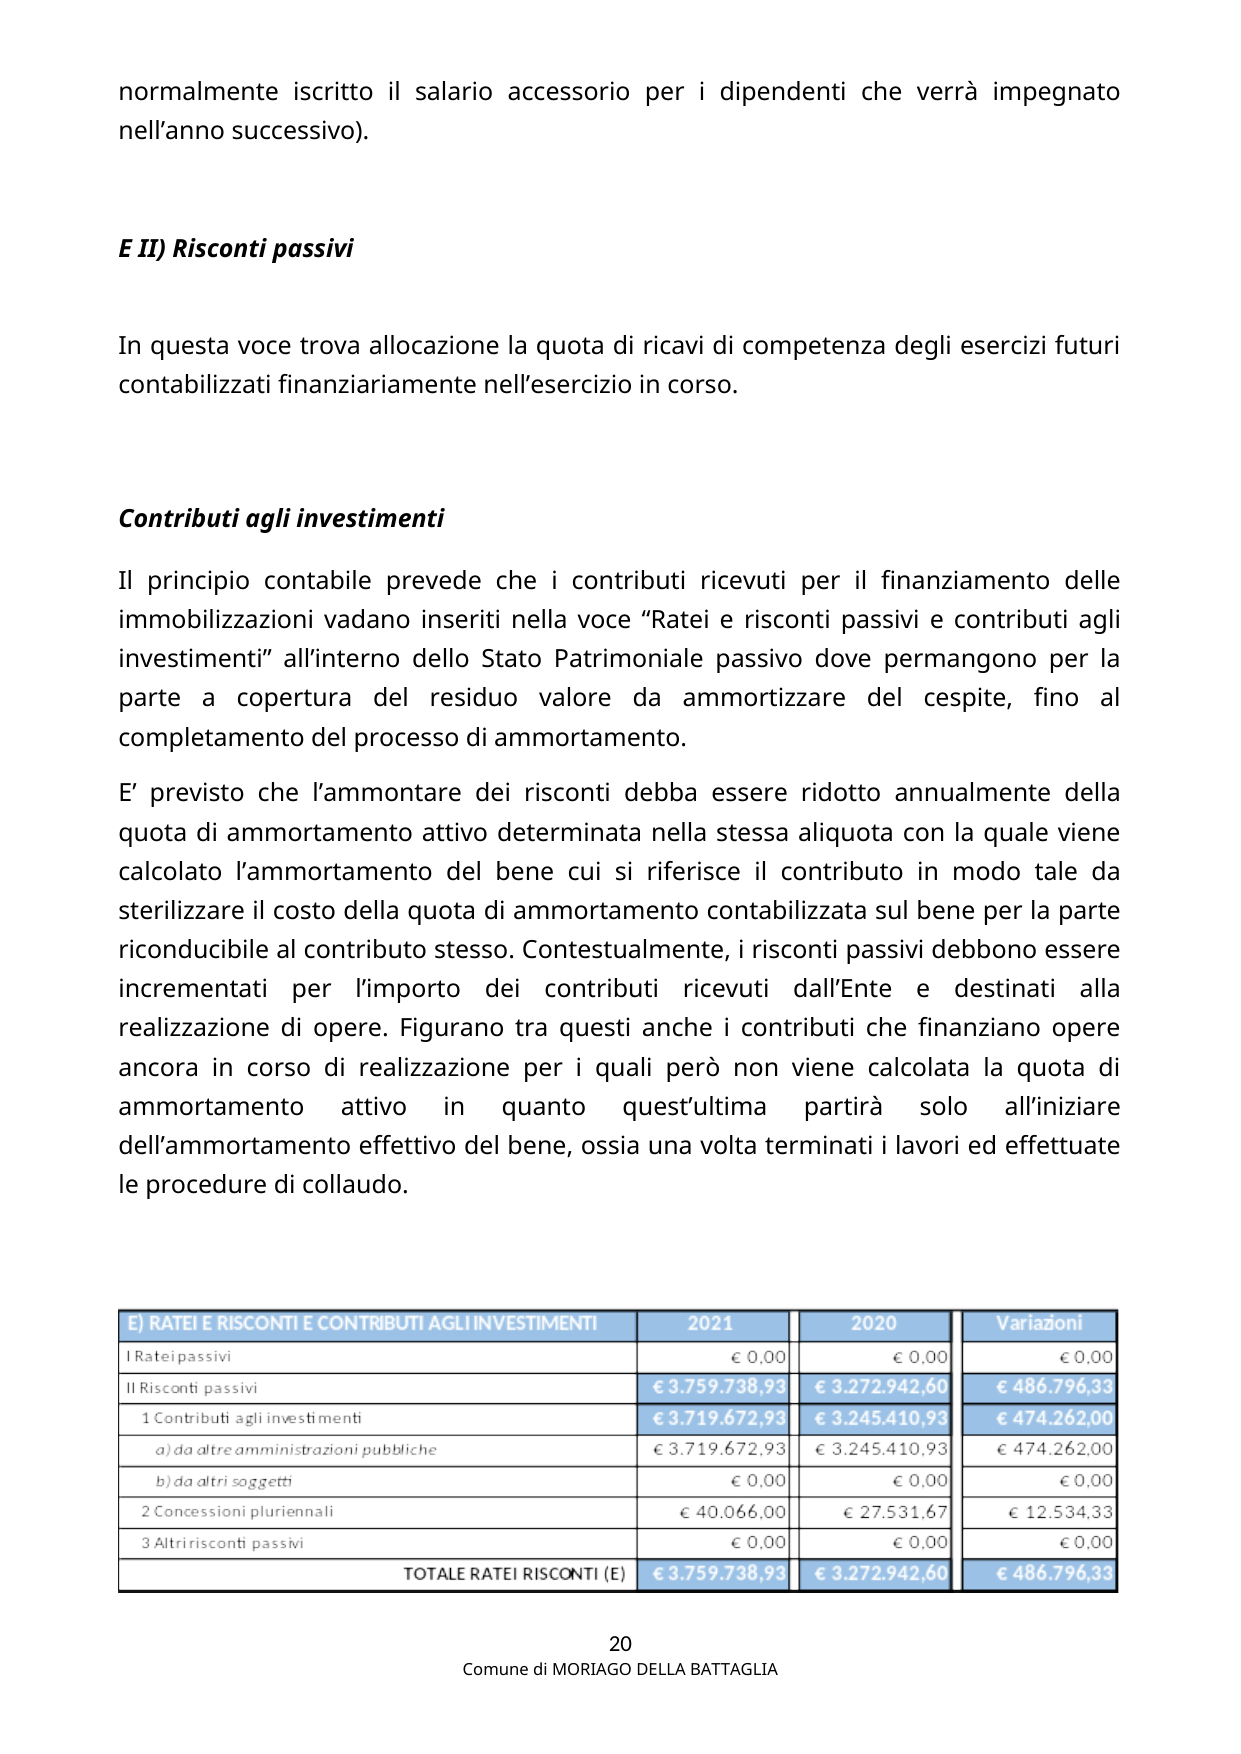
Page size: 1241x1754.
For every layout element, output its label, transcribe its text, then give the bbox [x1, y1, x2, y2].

subtitle Contributi agli investimenti [118, 501, 1122, 535]
subtitle E II) Risconti passivi [118, 231, 1122, 264]
text normalmente iscritto il salario accessorio per i dipendenti che verrà impegnato nell’anno successivo). [118, 74, 1122, 147]
text E’ previsto che l’ammontare dei risconti debba essere ridotto annualmente della quota di ammortamento attivo determinata nella stessa aliquota con la quale viene calcolato l’ammortamento del bene cui si riferisce il contributo in modo tale da sterilizzare il costo della quota di ammortamento contabilizzata sul bene per la parte riconducibile al contributo stesso. Contestualmente, i risconti passivi debbono essere incrementati per l’importo dei contributi ricevuti dall’Ente e destinati alla realizzazione di opere. Figurano tra questi anche i contributi che finanziano opere ancora in corso di realizzazione per i quali però non viene calcolata la quota di ammortamento attivo in quanto quest’ultima partirà solo all’iniziare dell’ammortamento effettivo del bene, ossia una volta terminati i lavori ed effettuate le procedure di collaudo. [118, 775, 1122, 1201]
text Il principio contabile prevede che i contributi ricevuti per il finanziamento delle immobilizzazioni vadano inseriti nella voce “Ratei e risconti passivi e contributi agli investimenti” all’interno dello Stato Patrimoniale passivo dove permangono per la parte a copertura del residuo valore da ammortizzare del cespite, fino al completamento del processo di ammortamento. [118, 562, 1122, 753]
text In questa voce trova allocazione la quota di ricavi di competenza degli esercizi futuri contabilizzati finanziariamente nell’esercizio in corso. [118, 328, 1122, 401]
